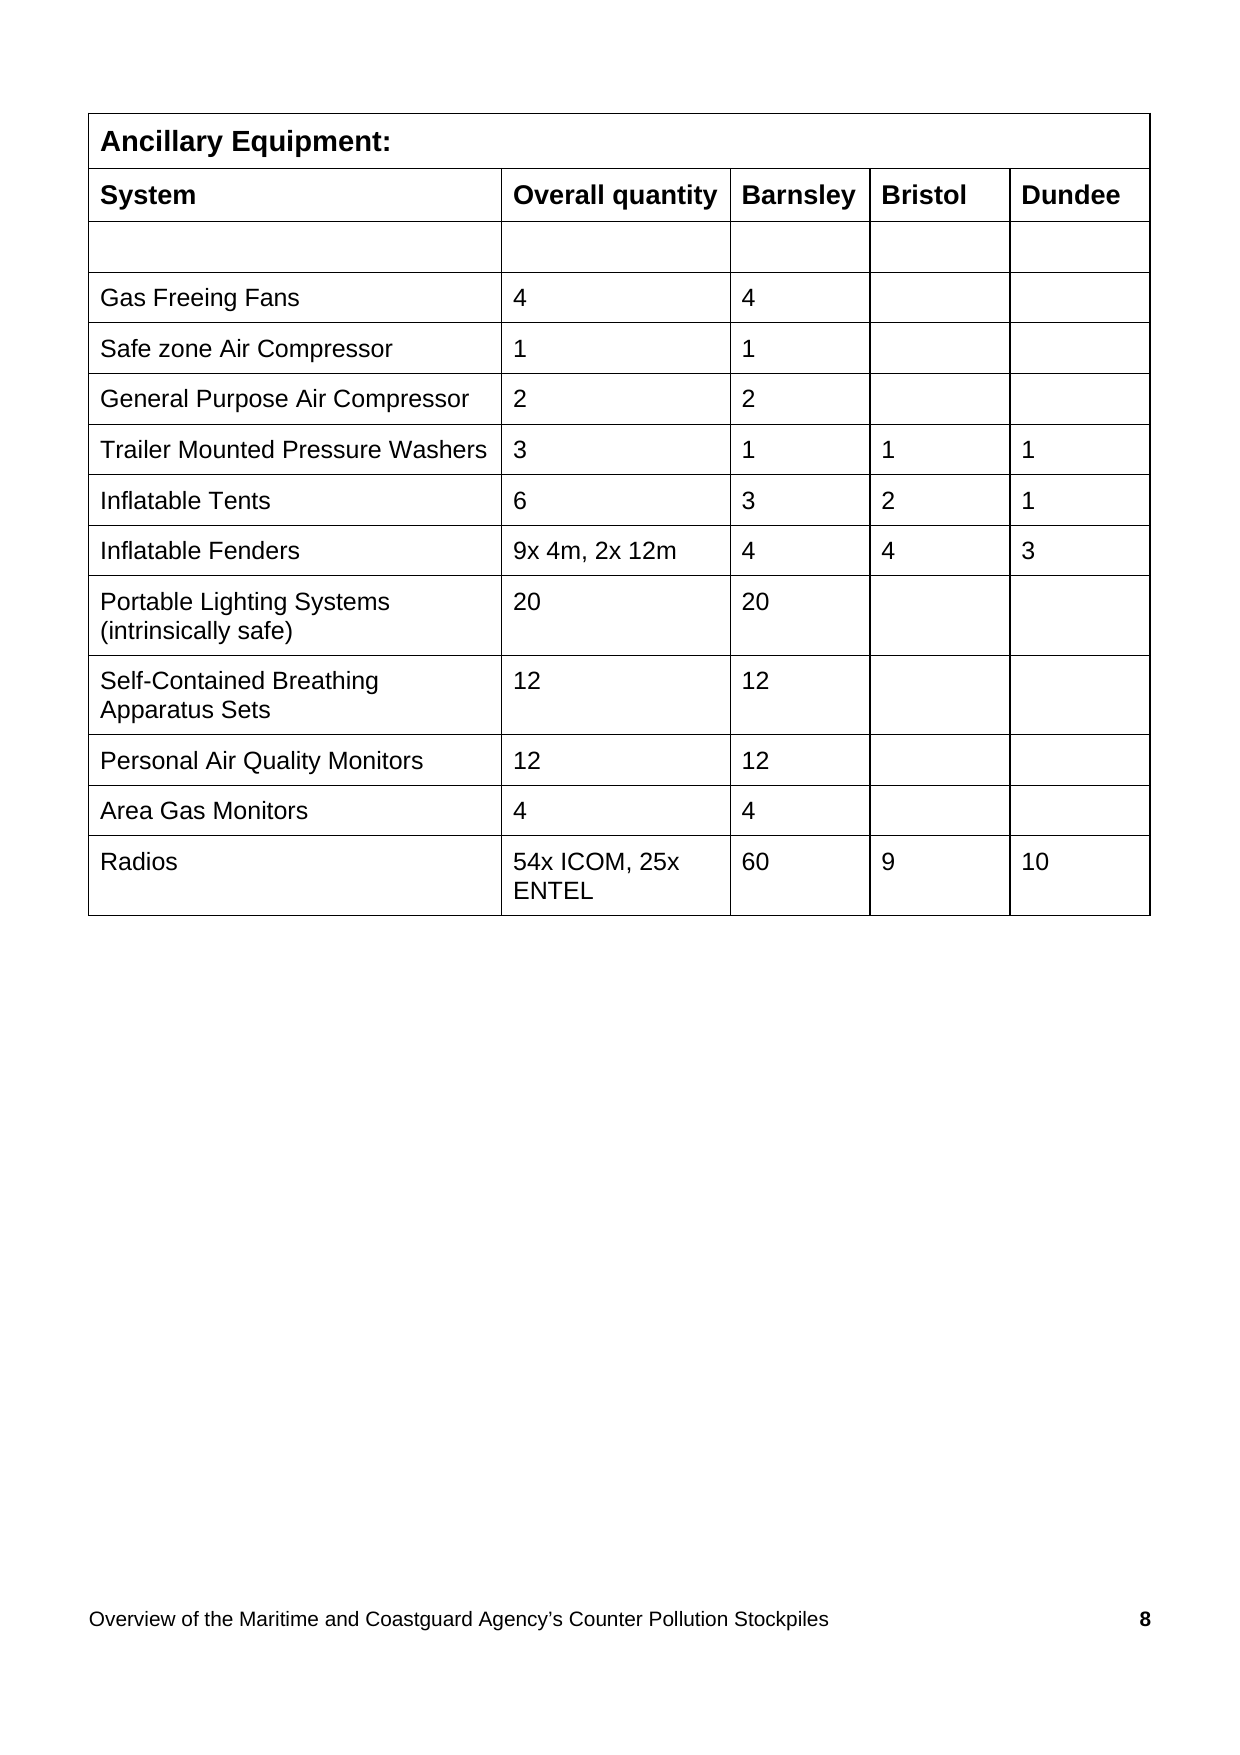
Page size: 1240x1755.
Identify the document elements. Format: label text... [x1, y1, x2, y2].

table_cell 1 [1011, 475, 1149, 525]
table_cell Safe zone Air Compressor [89, 323, 501, 373]
table_cell 9x 4m, 2x 12m [502, 526, 730, 575]
table_cell 4 [731, 526, 869, 575]
table_cell [871, 786, 1009, 835]
table_cell [1011, 656, 1149, 734]
table_cell 2 [731, 374, 869, 423]
table_cell 2 [502, 374, 730, 423]
table_cell 1 [1011, 425, 1149, 474]
table_cell 20 [731, 576, 869, 655]
table_cell Dundee [1011, 169, 1149, 221]
table_cell 4 [731, 273, 869, 322]
table_cell [871, 576, 1009, 655]
table_cell 4 [731, 786, 869, 835]
table_cell [871, 735, 1009, 785]
table_cell 3 [731, 475, 869, 525]
table_cell Area Gas Monitors [89, 786, 501, 835]
table_cell Inflatable Fenders [89, 526, 501, 575]
table_cell [731, 222, 869, 272]
table_cell 1 [731, 323, 869, 373]
table_cell 9 [871, 836, 1009, 915]
table_cell 4 [871, 526, 1009, 575]
table_cell Portable Lighting Systems (intrinsically safe) [89, 576, 501, 655]
table_cell Radios [89, 836, 501, 915]
table_cell [871, 323, 1009, 373]
table_cell 2 [871, 475, 1009, 525]
table_cell [1011, 222, 1149, 272]
table_cell 3 [1011, 526, 1149, 575]
table_cell Inflatable Tents [89, 475, 501, 525]
table_cell [89, 222, 501, 272]
table_cell 10 [1011, 836, 1149, 915]
table_cell [502, 222, 730, 272]
table_cell 54x ICOM, 25x ENTEL [502, 836, 730, 915]
table_cell [1011, 323, 1149, 373]
table_cell Self-Contained Breathing Apparatus Sets [89, 656, 501, 734]
table_cell Overall quantity [502, 169, 730, 221]
table_cell [871, 374, 1009, 423]
table_cell 3 [502, 425, 730, 474]
table_cell 12 [731, 656, 869, 734]
table_cell [871, 656, 1009, 734]
table_header Ancillary Equipment: [89, 114, 1149, 168]
table_cell 4 [502, 273, 730, 322]
table_cell 20 [502, 576, 730, 655]
table_cell [1011, 735, 1149, 785]
table_cell 4 [502, 786, 730, 835]
table_cell Trailer Mounted Pressure Washers [89, 425, 501, 474]
table_cell 12 [502, 735, 730, 785]
table_cell 6 [502, 475, 730, 525]
table_cell Personal Air Quality Monitors [89, 735, 501, 785]
table_cell [871, 222, 1009, 272]
table_cell Barnsley [731, 169, 869, 221]
table_cell [1011, 576, 1149, 655]
table_cell [1011, 374, 1149, 423]
table_cell 1 [502, 323, 730, 373]
table_cell Bristol [871, 169, 1009, 221]
table_cell General Purpose Air Compressor [89, 374, 501, 423]
table_cell 1 [731, 425, 869, 474]
table_cell [1011, 273, 1149, 322]
table_cell 12 [731, 735, 869, 785]
table_cell 12 [502, 656, 730, 734]
table_cell Gas Freeing Fans [89, 273, 501, 322]
table_cell System [89, 169, 501, 221]
table_cell [871, 273, 1009, 322]
table_cell 60 [731, 836, 869, 915]
table_cell [1011, 786, 1149, 835]
table_cell 1 [871, 425, 1009, 474]
